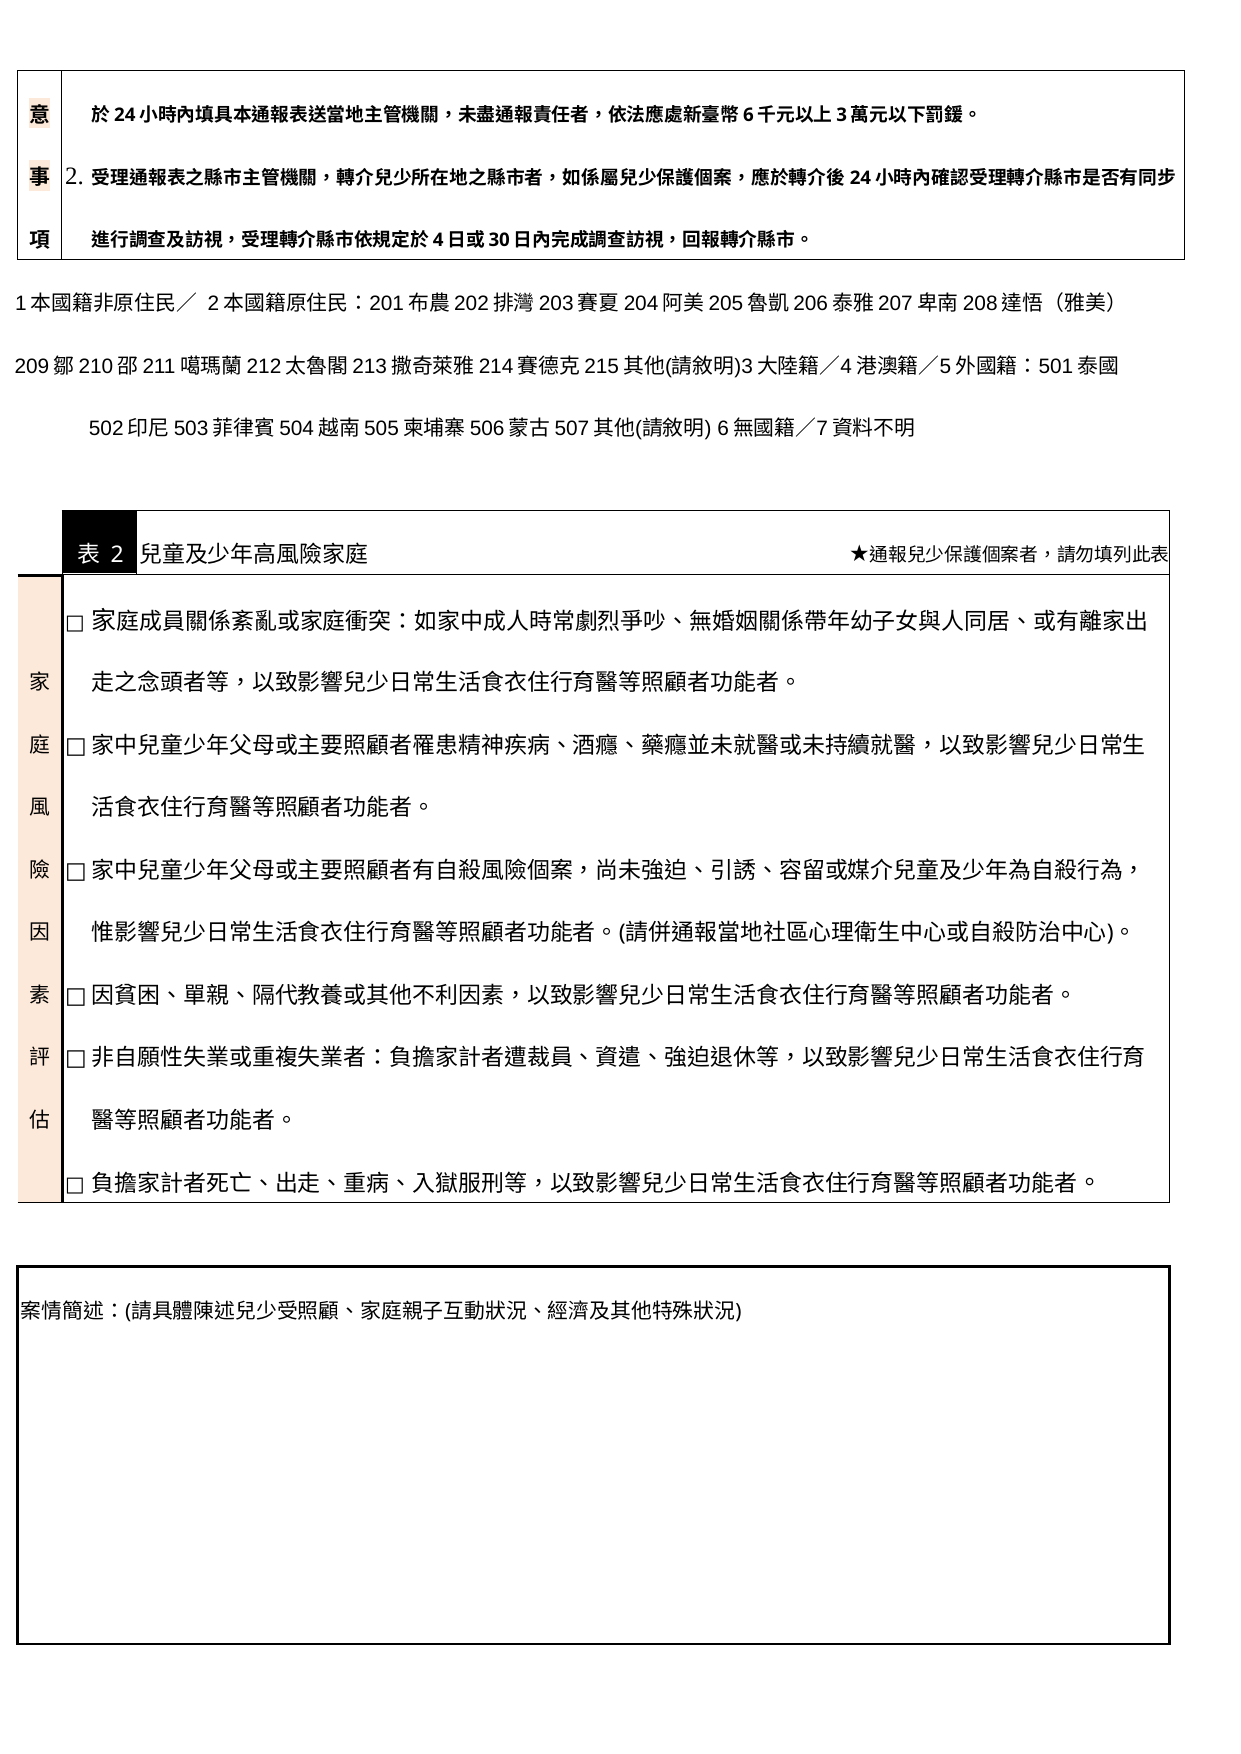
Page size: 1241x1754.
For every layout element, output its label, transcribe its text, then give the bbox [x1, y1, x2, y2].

table_header 案情簡述：(請具體陳述兒少受照顧、家庭親子互動狀況、經濟及其他特殊狀況) [19, 1268, 1168, 1643]
text 209鄒210邵211噶瑪蘭212太魯閣213撒奇萊雅214賽德克215其他(請敘明)3大陸籍／4港澳籍／5外國籍：501泰國 [14, 322, 1231, 385]
table_cell 家庭風險因素評估 [18, 577, 61, 1202]
table_header 兒童及少年高風險家庭 [137, 511, 653, 573]
table_cell 家庭成員關係紊亂或家庭衝突：如家中成人時常劇烈爭吵、無婚姻關係帶年幼子女與人同居、或有離家出走之念頭者等，以致影響兒少日常生活食衣住行育醫等照顧者功能者。 家中兒童少年父母或主要照顧者罹患精神疾病、酒癮、藥癮並未就醫或未持續就醫，以致影響兒少日常生活食衣住行育醫等照顧者功能者。 家中兒童少年父母或主要照顧者有自殺風險個案，尚未強迫、引誘、容留或媒介兒童及少年為自殺行為，惟影響兒少日常生活食衣住行育醫等照顧者功能者。(請併通報當地社區心理衛生中心或自殺防治中心)。 因貧困、單親、隔代教養或其他不利因素，以致影響兒少日常生活食衣住行育醫等照顧者功能者。 非自願性失業或重複失業者：負擔家計者遭裁員、資遣、強迫退休等，以致影響兒少日常生活食衣住行育醫等照顧者功能者。 負擔家計者死亡、出走、重病、入獄服刑等，以致影響兒少日常生活食衣住行育醫等照顧者功能者。 [64, 575, 1169, 1202]
table_header ★通報兒少保護個案者，請勿填列此表 [653, 511, 1169, 573]
table_header 於24小時內填具本通報表送當地主管機關，未盡通報責任者，依法應處新臺幣6千元以上3萬元以下罰鍰。 受理通報表之縣市主管機關，轉介兒少所在地之縣市者，如係屬兒少保護個案，應於轉介後24小時內確認受理轉介縣市是否有同步進行調查及訪視，受理轉介縣市依規定於4日或30日內完成調查訪視，回報轉介縣市。 [62, 71, 1184, 259]
table_header 表 2 [63, 511, 136, 573]
text 1本國籍非原住民／ 2本國籍原住民：201布農202排灣203賽夏204阿美205魯凱206泰雅207卑南208達悟（雅美） [15, 260, 1231, 322]
text 502印尼503菲律賓504越南505柬埔寨506蒙古507其他(請敘明) 6無國籍／7資料不明 [89, 385, 1211, 447]
table_header 意 事 項 [18, 71, 61, 259]
table_header [18, 510, 62, 573]
